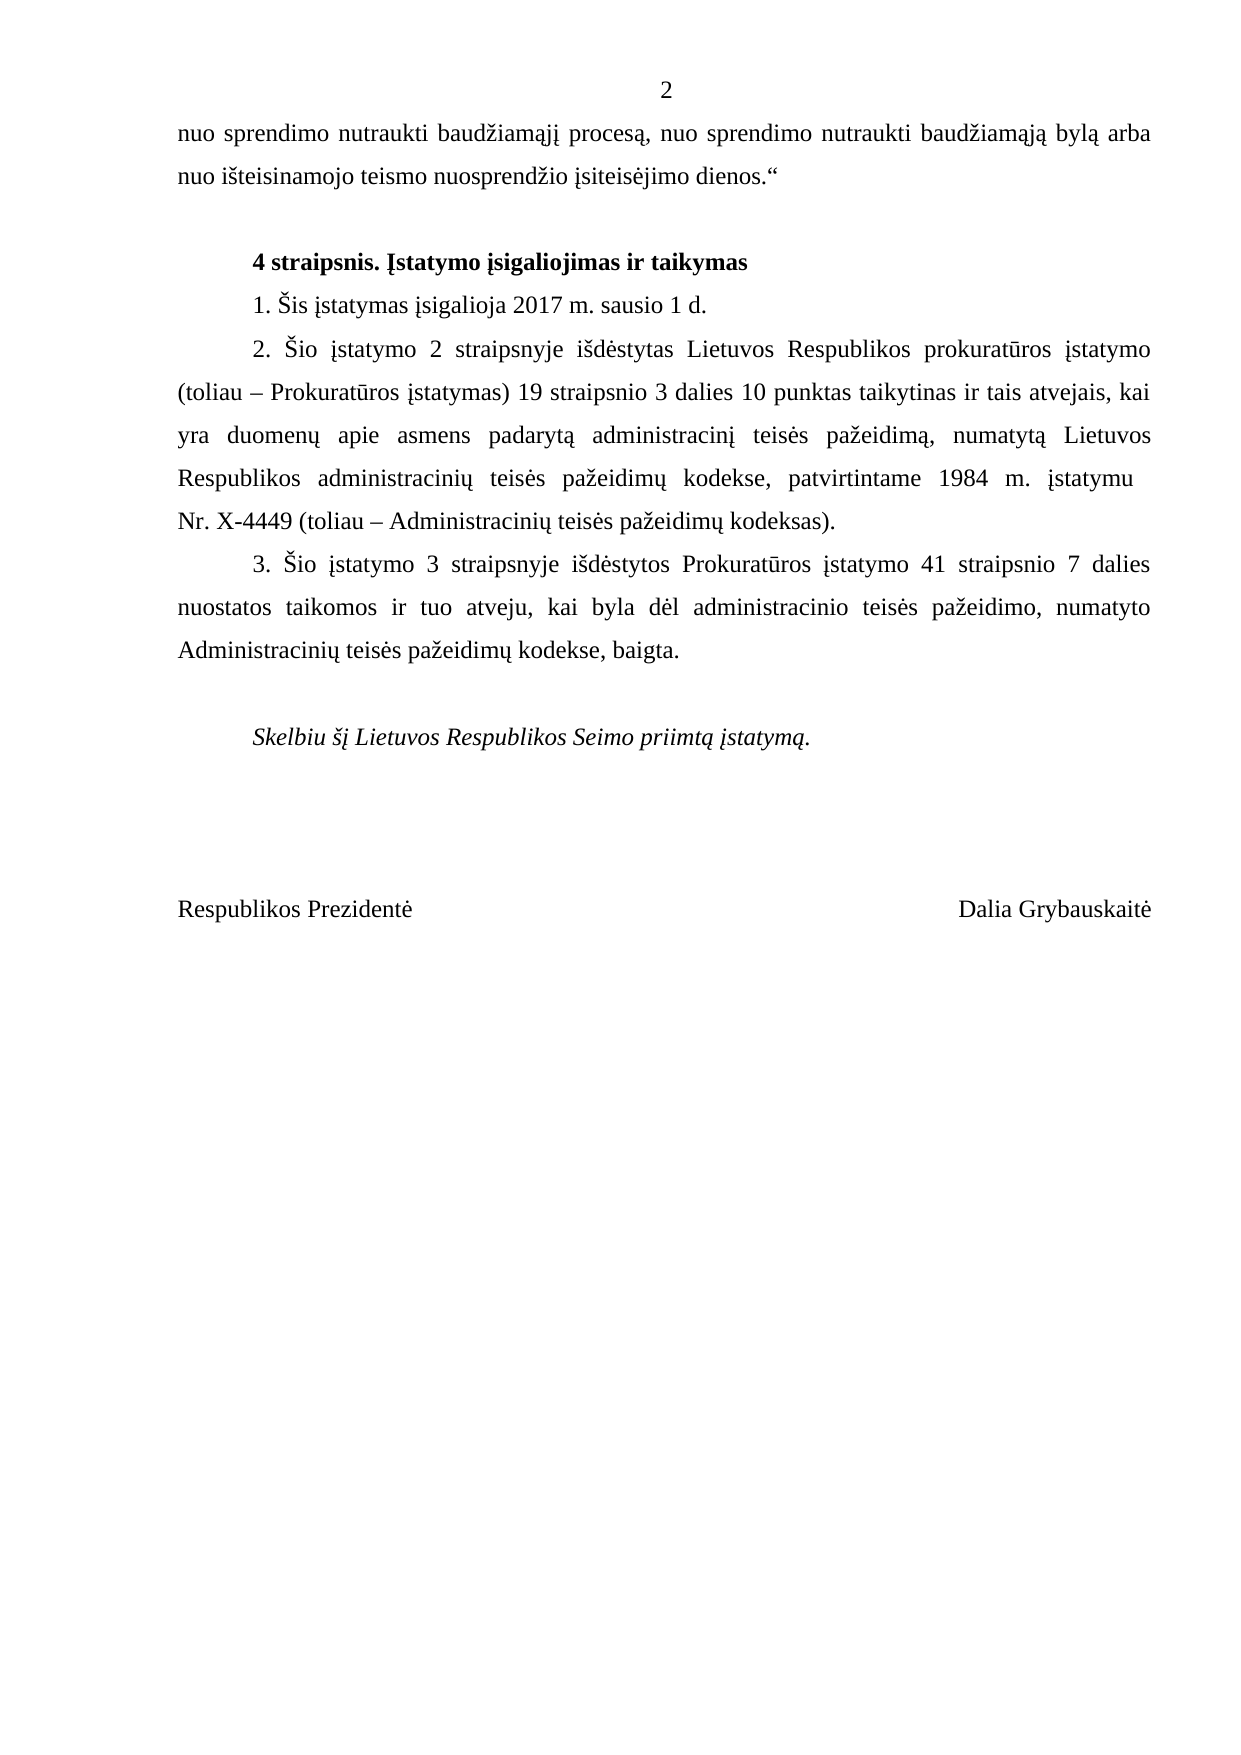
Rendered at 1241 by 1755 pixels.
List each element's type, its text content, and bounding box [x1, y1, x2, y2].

text 4 straipsnis. Įstatymo įsigaliojimas ir taikymas [177, 247, 1152, 276]
text Respublikos Prezidentė Dalia Grybauskaitė [177, 894, 1152, 923]
text Skelbiu šį Lietuvos Respublikos Seimo priimtą įstatymą. [177, 722, 1152, 751]
text 3. Šio įstatymo 3 straipsnyje išdėstytos Prokuratūros įstatymo 41 straipsnio 7 dalies nuostatos taikomos ir tuo atveju, kai byla dėl administracinio teisės pažeidimo, numatyto Administracinių teisės pažeidimų kodekse, baigta. [177, 549, 1152, 664]
text 2. Šio įstatymo 2 straipsnyje išdėstytas Lietuvos Respublikos prokuratūros įstatymo (toliau – Prokuratūros įstatymas) 19 straipsnio 3 dalies 10 punktas taikytinas ir tais atvejais, kai yra duomenų apie asmens padarytą administracinį teisės pažeidimą, numatytą Lietuvos Respublikos administracinių teisės pažeidimų kodekse, patvirtintame 1984 m. įstatymu Nr. X-4449 (toliau – Administracinių teisės pažeidimų kodeksas). [177, 334, 1152, 535]
text 1. Šis įstatymas įsigalioja 2017 m. sausio 1 d. [177, 291, 1152, 319]
text nuo sprendimo nutraukti baudžiamąjį procesą, nuo sprendimo nutraukti baudžiamąją bylą arba nuo išteisinamojo teismo nuosprendžio įsiteisėjimo dienos.“ [177, 118, 1152, 190]
